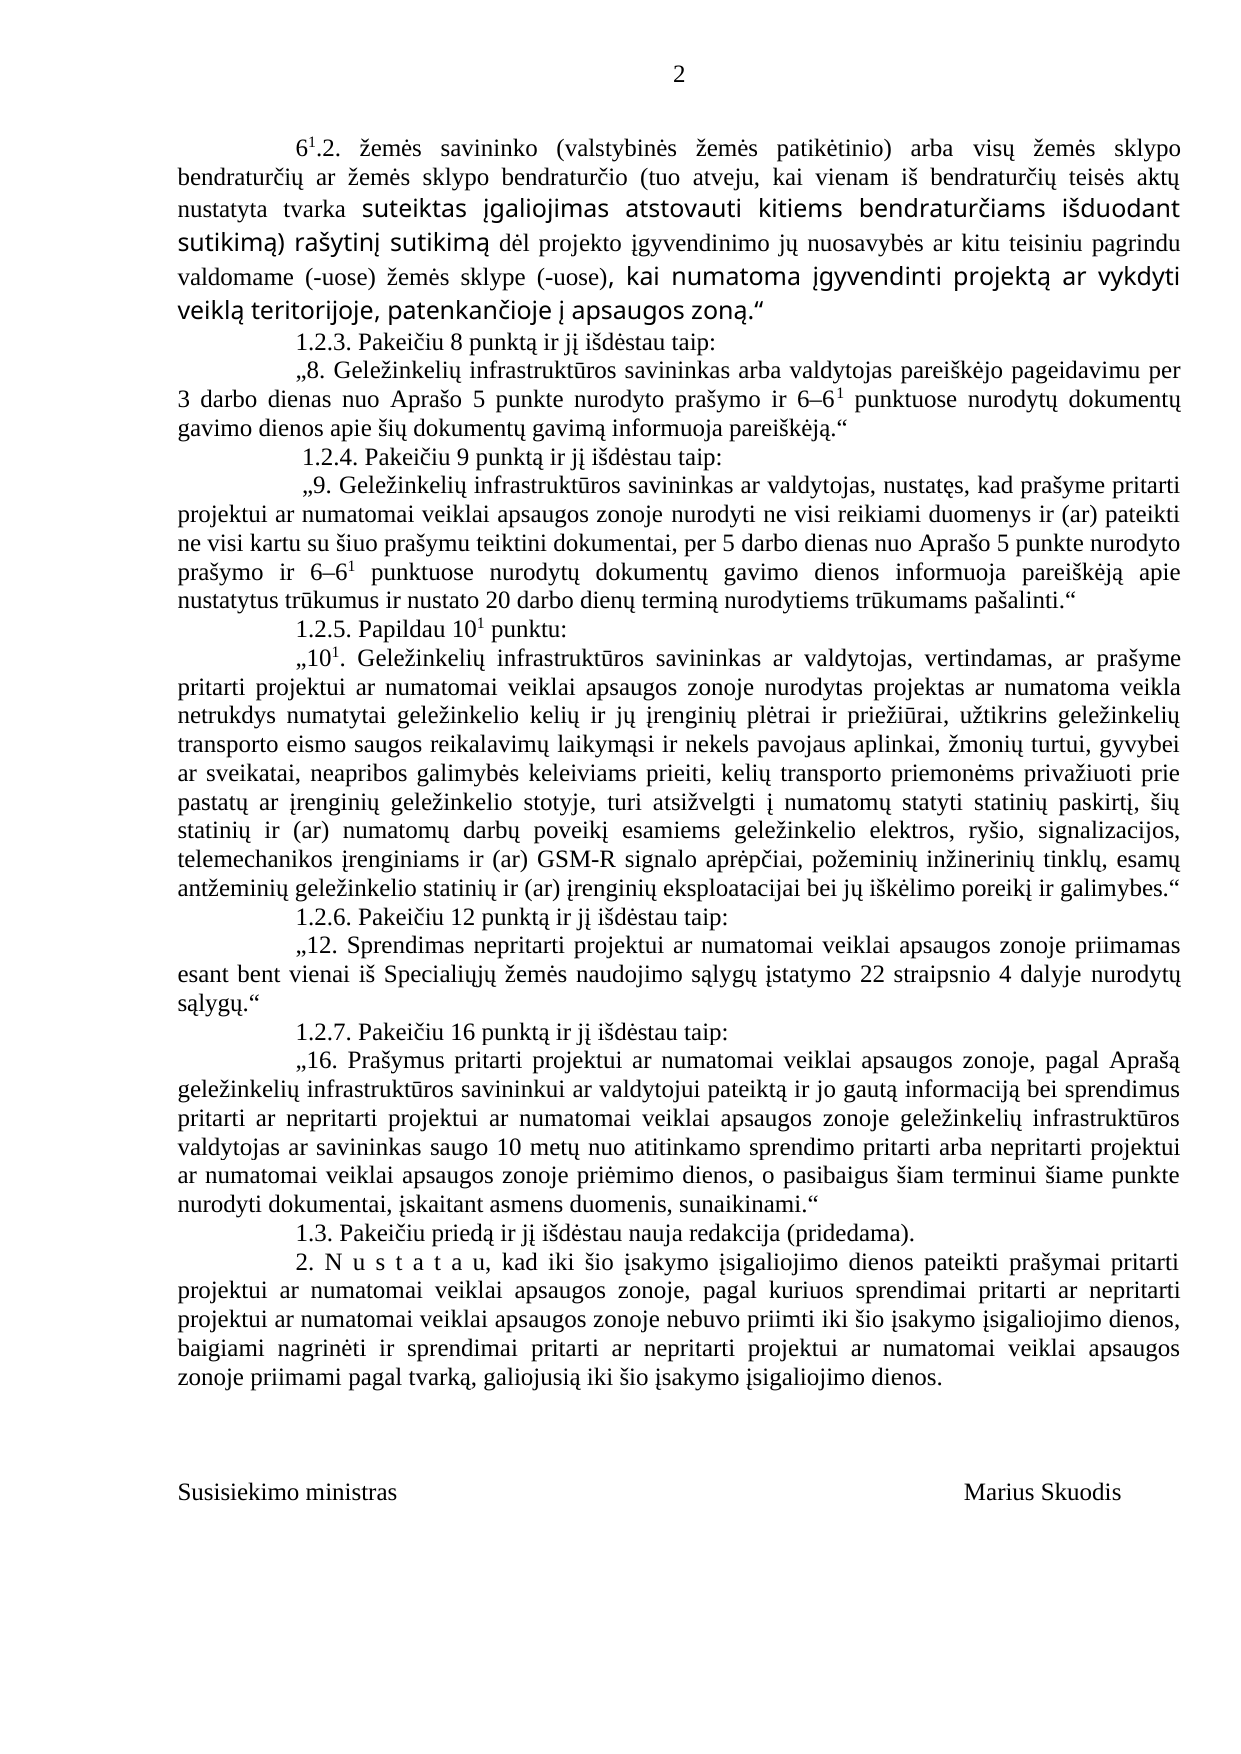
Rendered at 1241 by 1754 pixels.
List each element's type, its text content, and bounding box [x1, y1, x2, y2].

text 1.3. Pakeičiu priedą ir jį išdėstau nauja redakcija (pridedama). [177, 1218, 1181, 1247]
text 1.2.4. Pakeičiu 9 punktą ir jį išdėstau taip: [177, 442, 1181, 470]
text „12. Sprendimas nepritarti projektui ar numatomai veiklai apsaugos zonoje priimamas esant bent vienai iš Specialiųjų žemės naudojimo sąlygų įstatymo 22 straipsnio 4 dalyje nurodytų sąlygų.“ [177, 930, 1181, 1017]
text 1.2.5. Papildau 101 punktu: [177, 614, 1181, 643]
text 2. N u s t a t a u, kad iki šio įsakymo įsigaliojimo dienos pateikti prašymai pritarti projektui ar numatomai veiklai apsaugos zonoje, pagal kuriuos sprendimai pritarti ar nepritarti projektui ar numatomai veiklai apsaugos zonoje nebuvo priimti iki šio įsakymo įsigaliojimo dienos, baigiami nagrinėti ir sprendimai pritarti ar nepritarti projektui ar numatomai veiklai apsaugos zonoje priimami pagal tvarką, galiojusią iki šio įsakymo įsigaliojimo dienos. [177, 1247, 1181, 1390]
text Susisiekimo ministras Marius Skuodis [177, 1477, 1181, 1505]
text 1.2.7. Pakeičiu 16 punktą ir jį išdėstau taip: [177, 1017, 1181, 1045]
text 1.2.6. Pakeičiu 12 punktą ir jį išdėstau taip: [177, 902, 1181, 930]
text 61.2. žemės savininko (valstybinės žemės patikėtinio) arba visų žemės sklypo bendraturčių ar žemės sklypo bendraturčio (tuo atveju, kai vienam iš bendraturčių teisės aktų nustatyta tvarka suteiktas įgaliojimas atstovauti kitiems bendraturčiams išduodant sutikimą) rašytinį sutikimą dėl projekto įgyvendinimo jų nuosavybės ar kitu teisiniu pagrindu valdomame (-uose) žemės sklype (-uose), kai numatoma įgyvendinti projektą ar vykdyti veiklą teritorijoje, patenkančioje į apsaugos zoną.“ [177, 133, 1181, 327]
text 1.2.3. Pakeičiu 8 punktą ir jį išdėstau taip: [177, 327, 1181, 355]
text „8. Geležinkelių infrastruktūros savininkas arba valdytojas pareiškėjo pageidavimu per 3 darbo dienas nuo Aprašo 5 punkte nurodyto prašymo ir 6–61 punktuose nurodytų dokumentų gavimo dienos apie šių dokumentų gavimą informuoja pareiškėją.“ [177, 355, 1181, 442]
text „101. Geležinkelių infrastruktūros savininkas ar valdytojas, vertindamas, ar prašyme pritarti projektui ar numatomai veiklai apsaugos zonoje nurodytas projektas ar numatoma veikla netrukdys numatytai geležinkelio kelių ir jų įrenginių plėtrai ir priežiūrai, užtikrins geležinkelių transporto eismo saugos reikalavimų laikymąsi ir nekels pavojaus aplinkai, žmonių turtui, gyvybei ar sveikatai, neapribos galimybės keleiviams prieiti, kelių transporto priemonėms privažiuoti prie pastatų ar įrenginių geležinkelio stotyje, turi atsižvelgti į numatomų statyti statinių paskirtį, šių statinių ir (ar) numatomų darbų poveikį esamiems geležinkelio elektros, ryšio, signalizacijos, telemechanikos įrenginiams ir (ar) GSM-R signalo aprėpčiai, požeminių inžinerinių tinklų, esamų antžeminių geležinkelio statinių ir (ar) įrenginių eksploatacijai bei jų iškėlimo poreikį ir galimybes.“ [177, 643, 1181, 902]
text „9. Geležinkelių infrastruktūros savininkas ar valdytojas, nustatęs, kad prašyme pritarti projektui ar numatomai veiklai apsaugos zonoje nurodyti ne visi reikiami duomenys ir (ar) pateikti ne visi kartu su šiuo prašymu teiktini dokumentai, per 5 darbo dienas nuo Aprašo 5 punkte nurodyto prašymo ir 6–61 punktuose nurodytų dokumentų gavimo dienos informuoja pareiškėją apie nustatytus trūkumus ir nustato 20 darbo dienų terminą nurodytiems trūkumams pašalinti.“ [177, 470, 1181, 614]
text „16. Prašymus pritarti projektui ar numatomai veiklai apsaugos zonoje, pagal Aprašą geležinkelių infrastruktūros savininkui ar valdytojui pateiktą ir jo gautą informaciją bei sprendimus pritarti ar nepritarti projektui ar numatomai veiklai apsaugos zonoje geležinkelių infrastruktūros valdytojas ar savininkas saugo 10 metų nuo atitinkamo sprendimo pritarti arba nepritarti projektui ar numatomai veiklai apsaugos zonoje priėmimo dienos, o pasibaigus šiam terminui šiame punkte nurodyti dokumentai, įskaitant asmens duomenis, sunaikinami.“ [177, 1045, 1181, 1218]
